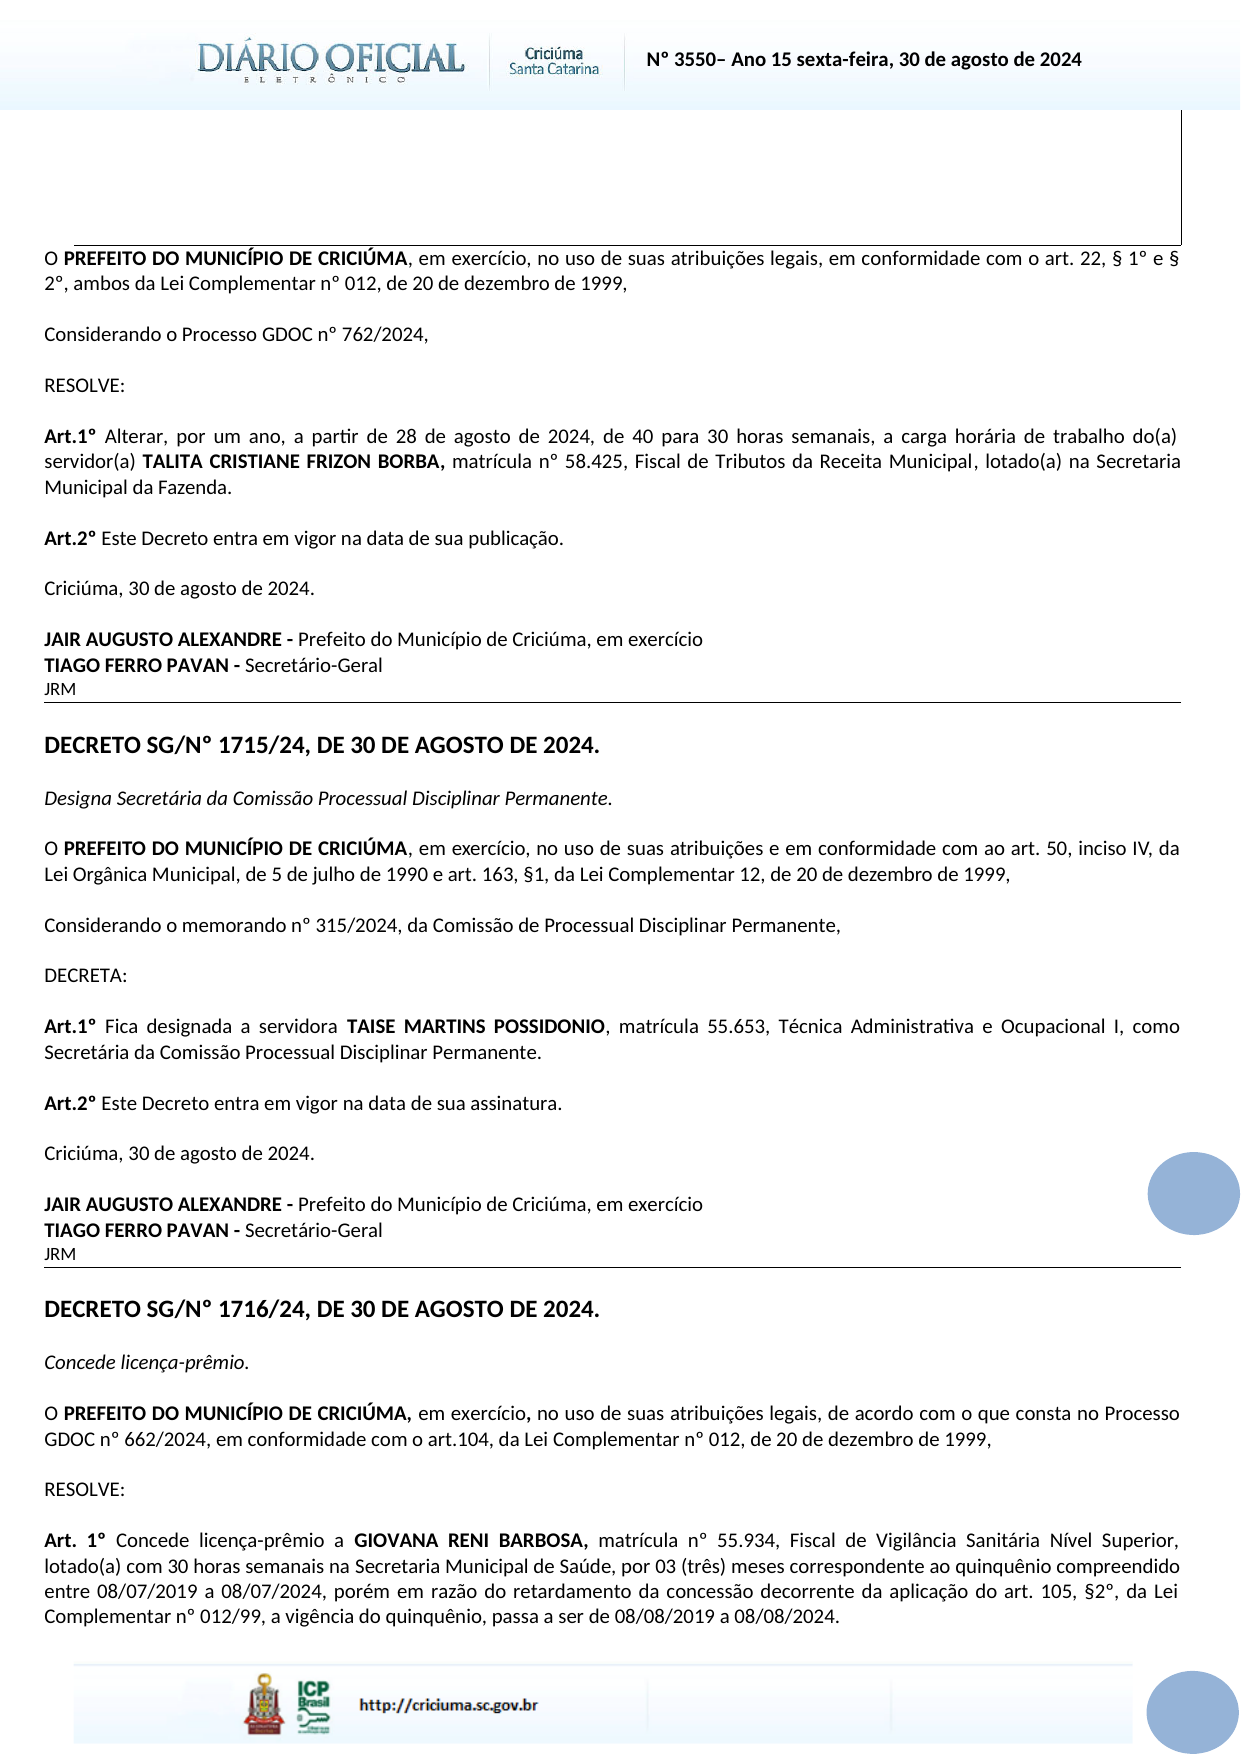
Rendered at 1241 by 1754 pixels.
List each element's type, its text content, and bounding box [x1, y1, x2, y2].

text DECRETO SG/Nº 1716/24, DE 30 DE AGOSTO DE 2024. [44, 1294, 1181, 1324]
text O PREFEITO DO MUNICÍPIO DE CRICIÚMA, em exercício, no uso de suas atribuições legais, em conformidade com o art. 22, § 1º e § 2º, ambos da Lei Complementar nº 012, de 20 de dezembro de 1999, [44, 245, 1181, 296]
text Art.2º Este Decreto entra em vigor na data de sua assinatura. [44, 1090, 1181, 1115]
text Criciúma, 30 de agosto de 2024. [44, 576, 1181, 601]
text JAIR AUGUSTO ALEXANDRE - Prefeito do Município de Criciúma, em exercício [44, 626, 1181, 652]
text Considerando o Processo GDOC nº 762/2024, [44, 321, 1181, 347]
text JAIR AUGUSTO ALEXANDRE - Prefeito do Município de Criciúma, em exercício [44, 1191, 1155, 1217]
text Considerando o memorando nº 315/2024, da Comissão de Processual Disciplinar Permanente, [44, 912, 1181, 937]
text JRM [44, 1242, 1181, 1267]
text JRM [44, 677, 1181, 702]
text Art.1º Fica designada a servidora TAISE MARTINS POSSIDONIO, matrícula 55.653, Técnica Administrativa e Ocupacional I, como Secretária da Comissão Processual Disciplinar Permanente. [44, 1013, 1181, 1064]
text RESOLVE: [44, 372, 1181, 398]
text DECRETO SG/Nº 1715/24, DE 30 DE AGOSTO DE 2024. [44, 729, 1181, 759]
text Concede licença-prêmio. [44, 1349, 1181, 1375]
text TIAGO FERRO PAVAN - Secretário-Geral [44, 1217, 1181, 1242]
text Criciúma, 30 de agosto de 2024. [44, 1141, 1181, 1166]
text RESOLVE: [44, 1477, 1181, 1502]
text Designa Secretária da Comissão Processual Disciplinar Permanente. [44, 785, 1181, 810]
text O PREFEITO DO MUNICÍPIO DE CRICIÚMA, em exercício, no uso de suas atribuições e em conformidade com ao art. 50, inciso IV, da Lei Orgânica Municipal, de 5 de julho de 1990 e art. 163, §1, da Lei Complementar 12, de 20 de dezembro de 1999, [44, 836, 1181, 886]
text DECRETA: [44, 963, 1181, 988]
text Art. 1º Concede licença-prêmio a GIOVANA RENI BARBOSA, matrícula nº 55.934, Fiscal de Vigilância Sanitária Nível Superior, lotado(a) com 30 horas semanais na Secretaria Municipal de Saúde, por 03 (três) meses correspondente ao quinquênio compreendido entre 08/07/2019 a 08/07/2024, porém em razão do retardamento da concessão decorrente da aplicação do art. 105, §2º, da Lei Complementar nº 012/99, a vigência do quinquênio, passa a ser de 08/08/2019 a 08/08/2024. [44, 1527, 1181, 1629]
text Art.1º Alterar, por um ano, a partir de 28 de agosto de 2024, de 40 para 30 horas semanais, a carga horária de trabalho do(a) servidor(a) TALITA CRISTIANE FRIZON BORBA, matrícula nº 58.425, Fiscal de Tributos da Receita Municipal, lotado(a) na Secretaria Municipal da Fazenda. [44, 423, 1181, 499]
text Art.2º Este Decreto entra em vigor na data de sua publicação. [44, 525, 1181, 550]
text O PREFEITO DO MUNICÍPIO DE CRICIÚMA, em exercício, no uso de suas atribuições legais, de acordo com o que consta no Processo GDOC nº 662/2024, em conformidade com o art.104, da Lei Complementar nº 012, de 20 de dezembro de 1999, [44, 1400, 1181, 1451]
text TIAGO FERRO PAVAN - Secretário-Geral [44, 652, 1181, 677]
